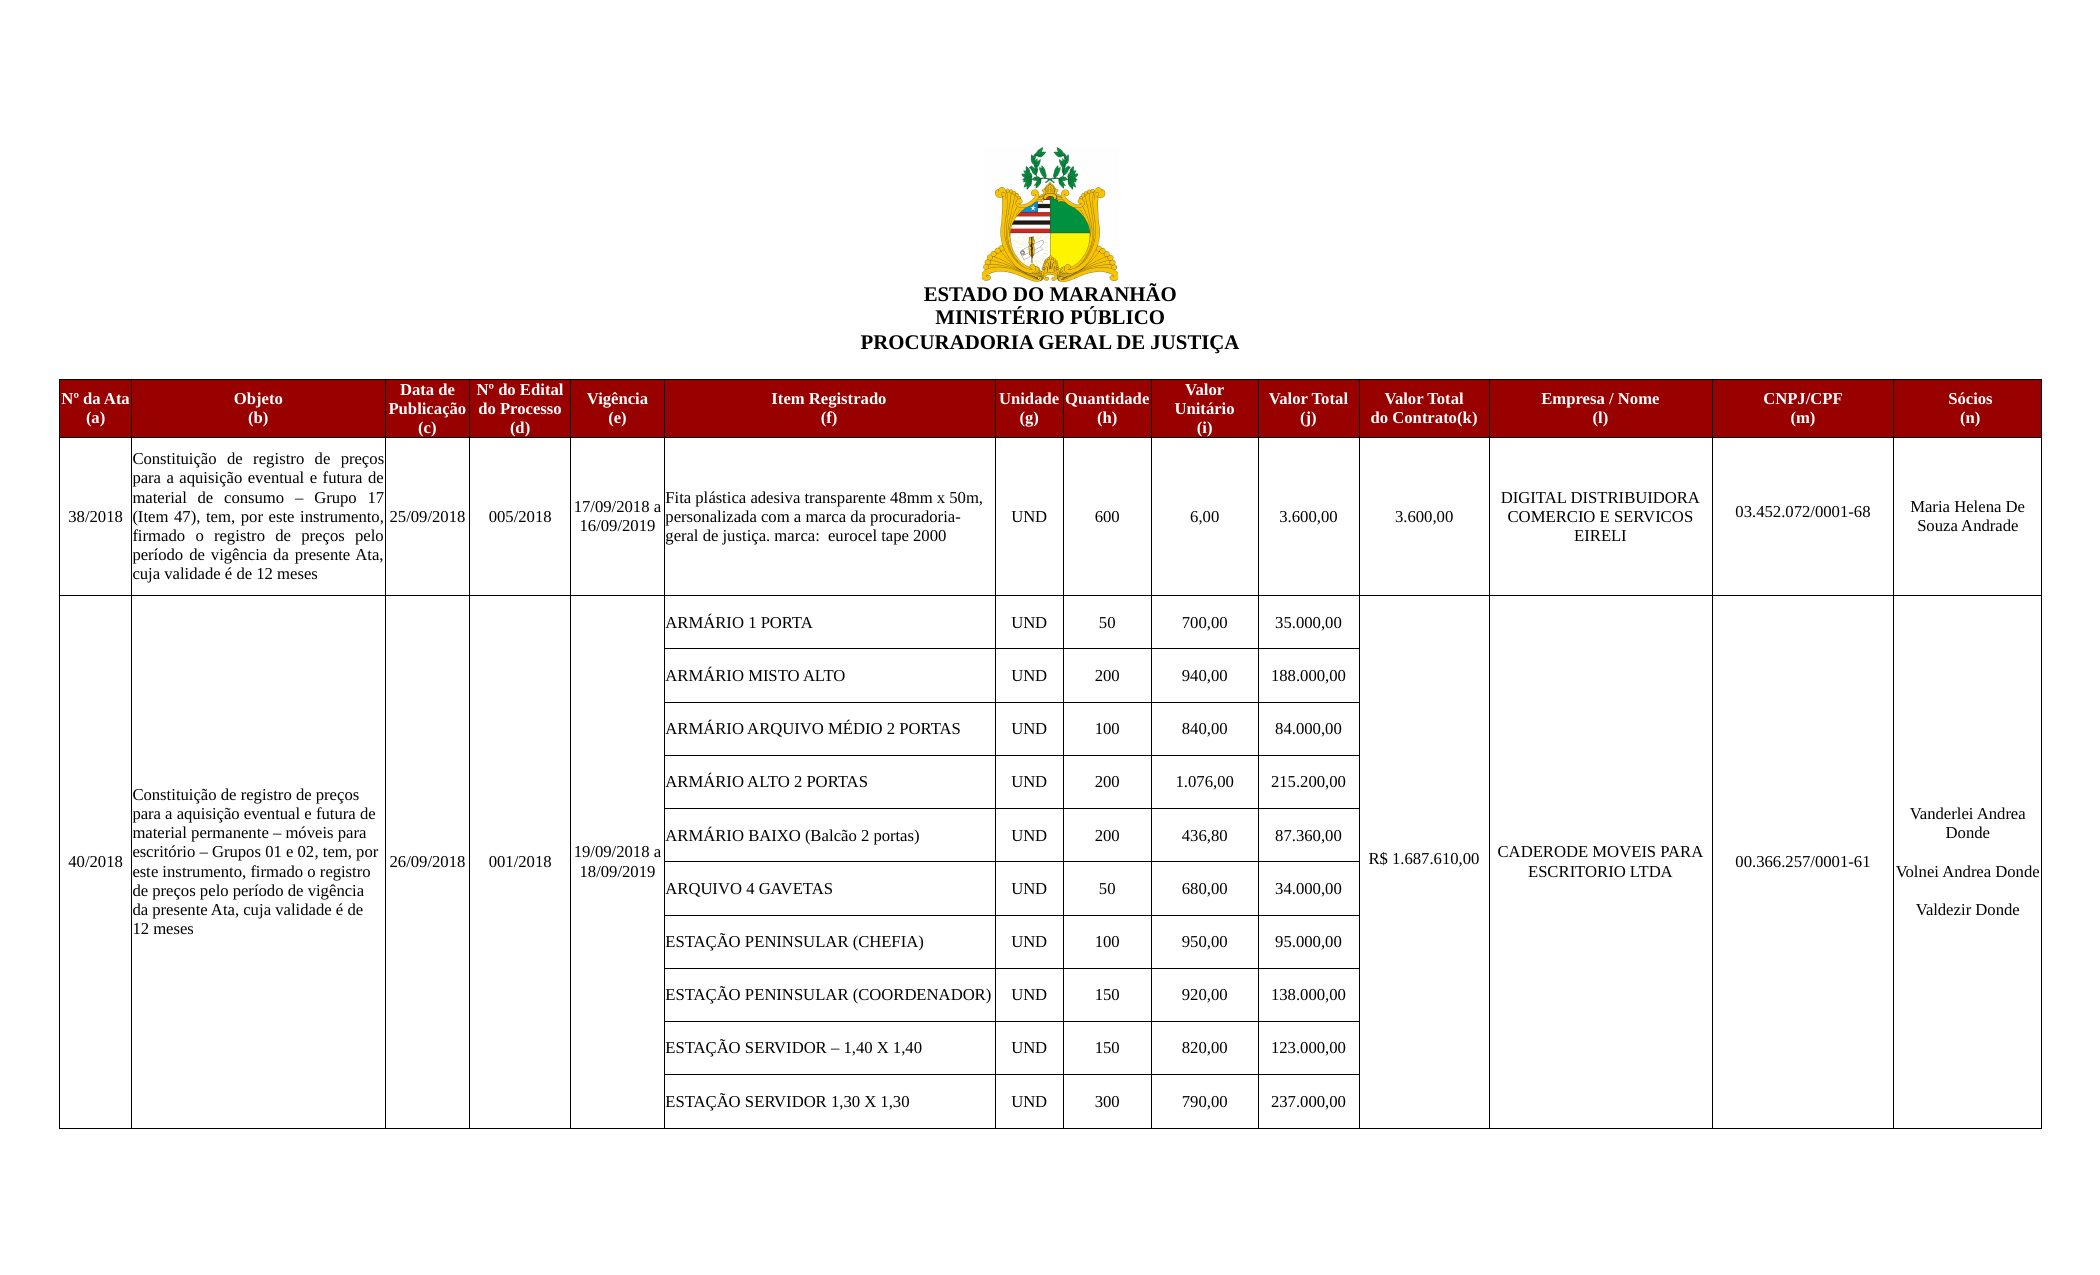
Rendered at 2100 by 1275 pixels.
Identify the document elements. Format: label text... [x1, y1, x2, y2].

table_cell ARMÁRIO MISTO ALTO [665, 649, 995, 702]
table_cell ARMÁRIO 1 PORTA [665, 596, 995, 648]
table_header Nº da Ata (a) [60, 380, 131, 437]
table_cell 920,00 [1152, 969, 1258, 1021]
table_cell ARMÁRIO ARQUIVO MÉDIO 2 PORTAS [665, 703, 995, 755]
table_cell UND [996, 809, 1063, 861]
table_cell 95.000,00 [1259, 916, 1359, 968]
table_cell Fita plástica adesiva transparente 48mm x 50m, personalizada com a marca da procuradoria-geral de justiça. marca: eurocel tape 2000 [665, 438, 995, 595]
table_cell ARMÁRIO ALTO 2 PORTAS [665, 756, 995, 808]
table_header Unidade (g) [996, 380, 1063, 437]
table_cell 3.600,00 [1259, 438, 1359, 595]
table_cell ARQUIVO 4 GAVETAS [665, 862, 995, 914]
table_cell 40/2018 [60, 596, 131, 1127]
table_cell 150 [1064, 969, 1151, 1021]
table_cell UND [996, 596, 1063, 648]
table_cell UND [996, 862, 1063, 914]
table_cell 00.366.257/0001-61 [1713, 596, 1893, 1127]
table_header Quantidade (h) [1064, 380, 1151, 437]
table_header Valor Total (j) [1259, 380, 1359, 437]
table_cell 6,00 [1152, 438, 1258, 595]
table_cell 700,00 [1152, 596, 1258, 648]
table_cell 680,00 [1152, 862, 1258, 914]
table_cell 50 [1064, 596, 1151, 648]
table_cell UND [996, 703, 1063, 755]
table_cell 100 [1064, 703, 1151, 755]
table_cell 123.000,00 [1259, 1022, 1359, 1074]
table_cell 26/09/2018 [386, 596, 469, 1127]
table_cell 940,00 [1152, 649, 1258, 702]
table_cell 300 [1064, 1075, 1151, 1127]
table_header Vigência (e) [571, 380, 664, 437]
table_cell 35.000,00 [1259, 596, 1359, 648]
table_cell UND [996, 438, 1063, 595]
table_cell 87.360,00 [1259, 809, 1359, 861]
table_cell 3.600,00 [1360, 438, 1489, 595]
table_header Data de Publicação (c) [386, 380, 469, 437]
table_cell ESTAÇÃO PENINSULAR (COORDENADOR) [665, 969, 995, 1021]
table_cell UND [996, 1022, 1063, 1074]
table_cell Maria Helena De Souza Andrade [1894, 438, 2041, 595]
table_cell R$ 1.687.610,00 [1360, 596, 1489, 1127]
table_header Valor Total do Contrato(k) [1360, 380, 1489, 437]
table_cell 600 [1064, 438, 1151, 595]
table_cell 840,00 [1152, 703, 1258, 755]
table_cell 005/2018 [470, 438, 570, 595]
table_cell 84.000,00 [1259, 703, 1359, 755]
table_cell CADERODE MOVEIS PARA ESCRITORIO LTDA [1490, 596, 1712, 1127]
table_cell 200 [1064, 809, 1151, 861]
table_header Nº do Edital do Processo (d) [470, 380, 570, 437]
table_cell 790,00 [1152, 1075, 1258, 1127]
table_cell ESTAÇÃO PENINSULAR (CHEFIA) [665, 916, 995, 968]
table_cell 03.452.072/0001-68 [1713, 438, 1893, 595]
table_cell 950,00 [1152, 916, 1258, 968]
table_cell 215.200,00 [1259, 756, 1359, 808]
table_cell 001/2018 [470, 596, 570, 1127]
table_header CNPJ/CPF (m) [1713, 380, 1893, 437]
table_cell UND [996, 1075, 1063, 1127]
table_cell 17/09/2018 a 16/09/2019 [571, 438, 664, 595]
table_cell UND [996, 916, 1063, 968]
table_cell Constituição de registro de preços para a aquisição eventual e futura de material permanente – móveis para escritório – Grupos 01 e 02, tem, por este instrumento, firmado o registro de preços pelo período de vigência da presente Ata, cuja validade é de 12 meses [132, 596, 385, 1127]
table_cell 34.000,00 [1259, 862, 1359, 914]
table_cell Constituição de registro de preços para a aquisição eventual e futura de material de consumo – Grupo 17 (Item 47), tem, por este instrumento, firmado o registro de preços pelo período de vigência da presente Ata, cuja validade é de 12 meses [132, 438, 385, 595]
table_cell 1.076,00 [1152, 756, 1258, 808]
table_cell 188.000,00 [1259, 649, 1359, 702]
table_cell 200 [1064, 756, 1151, 808]
table_cell 436,80 [1152, 809, 1258, 861]
table_header Valor Unitário (i) [1152, 380, 1258, 437]
table_cell UND [996, 969, 1063, 1021]
table_cell 820,00 [1152, 1022, 1258, 1074]
table_cell Vanderlei Andrea Donde Volnei Andrea Donde Valdezir Donde [1894, 596, 2041, 1127]
table_cell UND [996, 756, 1063, 808]
table_cell UND [996, 649, 1063, 702]
table_cell 100 [1064, 916, 1151, 968]
table_cell 138.000,00 [1259, 969, 1359, 1021]
table_header Objeto (b) [132, 380, 385, 437]
table_cell 237.000,00 [1259, 1075, 1359, 1127]
table_cell 38/2018 [60, 438, 131, 595]
table_cell ESTAÇÃO SERVIDOR 1,30 X 1,30 [665, 1075, 995, 1127]
table_cell DIGITAL DISTRIBUIDORA COMERCIO E SERVICOS EIRELI [1490, 438, 1712, 595]
table_cell ARMÁRIO BAIXO (Balcão 2 portas) [665, 809, 995, 861]
table_cell 25/09/2018 [386, 438, 469, 595]
table_cell 150 [1064, 1022, 1151, 1074]
table_cell 200 [1064, 649, 1151, 702]
table_header Sócios (n) [1894, 380, 2041, 437]
table_header Empresa / Nome (l) [1490, 380, 1712, 437]
table_cell 50 [1064, 862, 1151, 914]
table_cell 19/09/2018 a 18/09/2019 [571, 596, 664, 1127]
table_header Item Registrado (f) [665, 380, 995, 437]
table_cell ESTAÇÃO SERVIDOR – 1,40 X 1,40 [665, 1022, 995, 1074]
